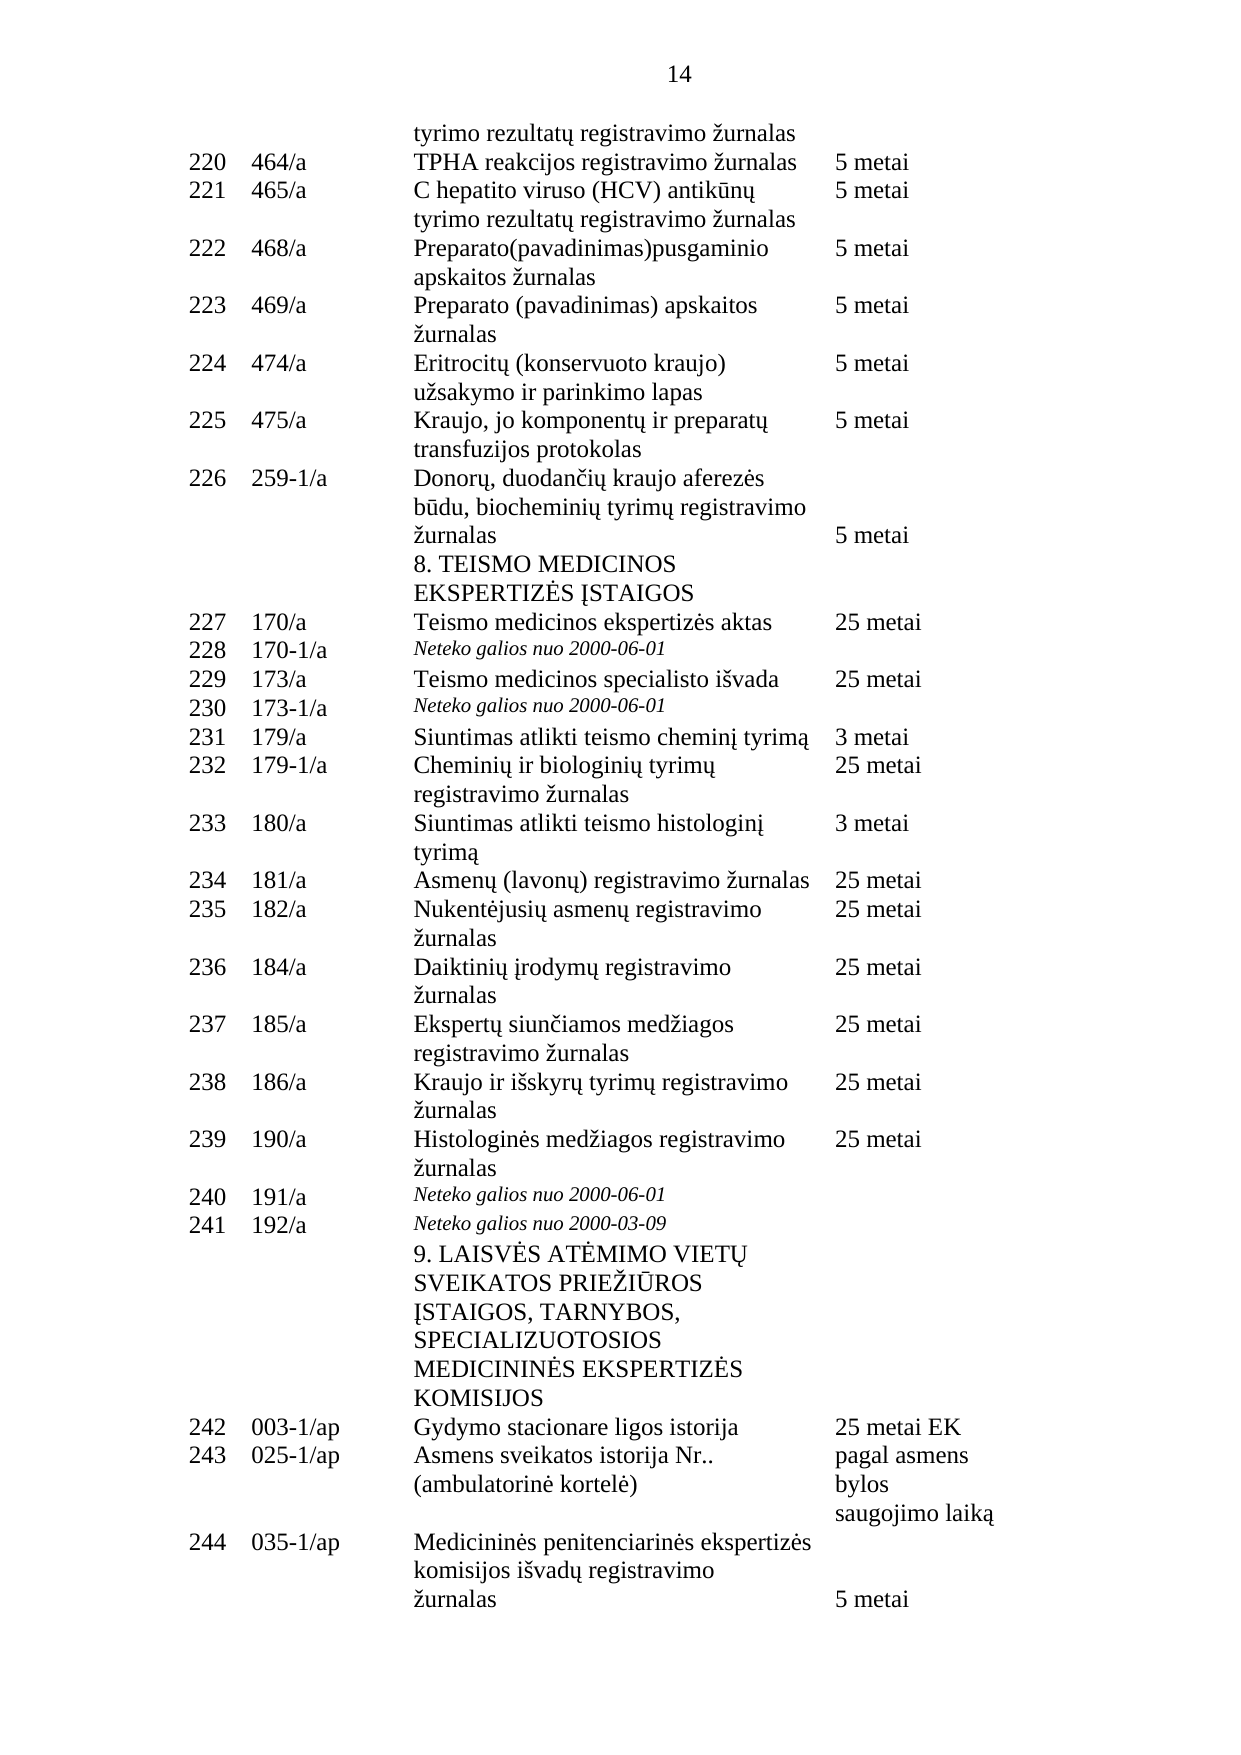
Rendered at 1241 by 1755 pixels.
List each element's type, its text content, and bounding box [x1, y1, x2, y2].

table_cell [1031, 1239, 1176, 1412]
table_cell 240 [177, 1182, 240, 1211]
table_cell [177, 521, 240, 549]
table_cell [1031, 1441, 1176, 1498]
table_cell Siuntimas atlikti teismo histologinį tyrimą [402, 808, 823, 866]
table_cell Siuntimas atlikti teismo cheminį tyrimą [402, 722, 823, 751]
table_cell [1176, 808, 1181, 866]
table_cell [177, 549, 240, 607]
table_cell [1031, 1412, 1176, 1441]
table_cell [1031, 147, 1176, 176]
table_cell [824, 463, 1031, 521]
table_cell 179/a [240, 722, 402, 751]
table_cell Asmenų (lavonų) registravimo žurnalas [402, 866, 823, 894]
table_cell 181/a [240, 866, 402, 894]
table_cell [1031, 1009, 1176, 1067]
table_cell [177, 1498, 240, 1527]
table_cell Preparato(pavadinimas)pusgaminio apskaitos žurnalas [402, 233, 823, 291]
table_cell [1176, 521, 1181, 549]
table_cell 173/a [240, 664, 402, 693]
table_cell 9. LAISVĖS ATĖMIMO VIETŲ SVEIKATOS PRIEŽIŪROS ĮSTAIGOS, TARNYBOS, SPECIALIZUOTOSIOS MEDICININĖS EKSPERTIZĖS KOMISIJOS [402, 1239, 823, 1412]
table_cell [240, 1584, 402, 1613]
table_cell [1176, 636, 1181, 664]
table_cell [1176, 1584, 1181, 1613]
table_cell 231 [177, 722, 240, 751]
table_cell [1176, 894, 1181, 952]
table_cell 5 metai [824, 233, 1031, 291]
table_cell [1031, 894, 1176, 952]
table_cell 241 [177, 1211, 240, 1239]
table_cell Preparato (pavadinimas) apskaitos žurnalas [402, 291, 823, 348]
table_cell Asmens sveikatos istorija Nr..(ambulatorinė kortelė) [402, 1441, 823, 1498]
table_cell 192/a [240, 1211, 402, 1239]
table_cell 259-1/a [240, 463, 402, 521]
table_cell 184/a [240, 952, 402, 1009]
table_cell [1176, 1527, 1181, 1584]
table_cell 170-1/a [240, 636, 402, 664]
table_cell 5 metai [824, 291, 1031, 348]
table_cell Kraujo, jo komponentų ir preparatų transfuzijos protokolas [402, 406, 823, 463]
table_cell [1176, 463, 1181, 521]
table_cell 25 metai [824, 751, 1031, 808]
table_cell 223 [177, 291, 240, 348]
table_cell [1176, 291, 1181, 348]
table_cell 25 metai [824, 607, 1031, 636]
table_cell [1031, 463, 1176, 521]
table_cell 474/a [240, 348, 402, 406]
table_cell 186/a [240, 1067, 402, 1124]
table_cell 239 [177, 1124, 240, 1182]
table_cell [824, 636, 1031, 664]
table_cell Medicininės penitenciarinės ekspertizės komisijos išvadų registravimo [402, 1527, 823, 1584]
table_cell [1031, 866, 1176, 894]
table_cell 25 metai [824, 664, 1031, 693]
table_cell [1031, 291, 1176, 348]
table_cell [1176, 348, 1181, 406]
table_cell [1176, 607, 1181, 636]
table_cell Neteko galios nuo 2000-06-01 [402, 636, 823, 664]
table_cell [402, 1498, 823, 1527]
table_cell [824, 118, 1031, 147]
table_cell [1176, 1009, 1181, 1067]
table_cell [824, 1239, 1031, 1412]
table_cell Donorų, duodančių kraujo aferezės būdu, biocheminių tyrimų registravimo [402, 463, 823, 521]
table_cell [824, 1182, 1031, 1211]
table_cell 234 [177, 866, 240, 894]
table_cell [1176, 1067, 1181, 1124]
table_cell Eritrocitų (konservuoto kraujo) užsakymo ir parinkimo lapas [402, 348, 823, 406]
table_cell 226 [177, 463, 240, 521]
table_cell 182/a [240, 894, 402, 952]
table_cell [1176, 176, 1181, 233]
table_cell [1031, 693, 1176, 722]
table_cell [1031, 722, 1176, 751]
table_cell [240, 1498, 402, 1527]
table_cell Neteko galios nuo 2000-06-01 [402, 693, 823, 722]
table_cell [1176, 118, 1181, 147]
table_cell Gydymo stacionare ligos istorija [402, 1412, 823, 1441]
table_cell 5 metai [824, 521, 1031, 549]
table_cell [1176, 866, 1181, 894]
table_cell 235 [177, 894, 240, 952]
table_cell 238 [177, 1067, 240, 1124]
table_cell Daiktinių įrodymų registravimo žurnalas [402, 952, 823, 1009]
table_cell žurnalas [402, 1584, 823, 1613]
table_cell 228 [177, 636, 240, 664]
table_cell 25 metai [824, 866, 1031, 894]
table_cell [1176, 693, 1181, 722]
table_cell [1031, 233, 1176, 291]
table_cell [1176, 1239, 1181, 1412]
table_cell 25 metai [824, 1067, 1031, 1124]
table_cell 25 metai [824, 1124, 1031, 1182]
table_cell [1031, 1527, 1176, 1584]
table_cell Neteko galios nuo 2000-06-01 [402, 1182, 823, 1211]
table_cell [1176, 406, 1181, 463]
table_cell 3 metai [824, 808, 1031, 866]
table_cell 185/a [240, 1009, 402, 1067]
table_cell [1031, 808, 1176, 866]
table_cell Cheminių ir biologinių tyrimų registravimo žurnalas [402, 751, 823, 808]
table_cell žurnalas [402, 521, 823, 549]
table_cell [1031, 1182, 1176, 1211]
table_cell 475/a [240, 406, 402, 463]
table_cell tyrimo rezultatų registravimo žurnalas [402, 118, 823, 147]
table_cell [1031, 1584, 1176, 1613]
table_cell [1031, 664, 1176, 693]
table_cell [1176, 664, 1181, 693]
table_cell 173-1/a [240, 693, 402, 722]
table_cell [240, 521, 402, 549]
table_cell [1031, 1067, 1176, 1124]
table_cell 222 [177, 233, 240, 291]
table_cell 221 [177, 176, 240, 233]
table_cell 5 metai [824, 406, 1031, 463]
table_cell Nukentėjusių asmenų registravimo žurnalas [402, 894, 823, 952]
table_cell 220 [177, 147, 240, 176]
table_cell 003-1/ap [240, 1412, 402, 1441]
table_cell 242 [177, 1412, 240, 1441]
table_cell 170/a [240, 607, 402, 636]
table_cell Neteko galios nuo 2000-03-09 [402, 1211, 823, 1239]
table_cell 225 [177, 406, 240, 463]
table_cell 191/a [240, 1182, 402, 1211]
table_cell [1176, 1211, 1181, 1239]
table_cell Histologinės medžiagos registravimo žurnalas [402, 1124, 823, 1182]
table_cell [1176, 1441, 1181, 1498]
table_cell 230 [177, 693, 240, 722]
table_cell [1176, 722, 1181, 751]
table_cell 465/a [240, 176, 402, 233]
table_cell [824, 1527, 1031, 1584]
table_cell 224 [177, 348, 240, 406]
table_cell [1031, 549, 1176, 607]
table_cell 25 metai EK [824, 1412, 1031, 1441]
table_cell [1031, 636, 1176, 664]
table_cell [1176, 549, 1181, 607]
table_cell [1031, 1211, 1176, 1239]
table_cell [1031, 751, 1176, 808]
table_cell saugojimo laiką [824, 1498, 1031, 1527]
table_cell 5 metai [824, 348, 1031, 406]
table_cell [1031, 118, 1176, 147]
table_cell 236 [177, 952, 240, 1009]
table_cell 25 metai [824, 952, 1031, 1009]
table_cell [1031, 521, 1176, 549]
table_cell 5 metai [824, 176, 1031, 233]
table_cell [824, 1211, 1031, 1239]
table_cell [177, 1584, 240, 1613]
table_cell [1031, 952, 1176, 1009]
table_cell 3 metai [824, 722, 1031, 751]
table_cell 190/a [240, 1124, 402, 1182]
table_cell [1031, 607, 1176, 636]
table_cell 025-1/ap [240, 1441, 402, 1498]
table_cell 5 metai [824, 1584, 1031, 1613]
table_cell 8. TEISMO MEDICINOS EKSPERTIZĖS ĮSTAIGOS [402, 549, 823, 607]
table_cell 243 [177, 1441, 240, 1498]
table_cell 232 [177, 751, 240, 808]
table_cell 229 [177, 664, 240, 693]
table_cell Ekspertų siunčiamos medžiagos registravimo žurnalas [402, 1009, 823, 1067]
table_cell [824, 693, 1031, 722]
table_cell 180/a [240, 808, 402, 866]
table_cell Teismo medicinos specialisto išvada [402, 664, 823, 693]
table_cell [240, 118, 402, 147]
table_cell 227 [177, 607, 240, 636]
table_cell [1176, 1124, 1181, 1182]
table_cell [1176, 1412, 1181, 1441]
table_cell [1176, 147, 1181, 176]
table_cell [177, 118, 240, 147]
table_cell 25 metai [824, 894, 1031, 952]
table_cell [240, 1239, 402, 1412]
table_cell [1176, 952, 1181, 1009]
table_cell 5 metai [824, 147, 1031, 176]
table_cell 464/a [240, 147, 402, 176]
table_cell [1031, 348, 1176, 406]
table_cell 244 [177, 1527, 240, 1584]
table_cell C hepatito viruso (HCV) antikūnų tyrimo rezultatų registravimo žurnalas [402, 176, 823, 233]
table_cell [1176, 233, 1181, 291]
table_cell 233 [177, 808, 240, 866]
table_cell [824, 549, 1031, 607]
table_cell 179-1/a [240, 751, 402, 808]
table_cell [1176, 751, 1181, 808]
table_cell 469/a [240, 291, 402, 348]
table_cell [1031, 1124, 1176, 1182]
table_cell TPHA reakcijos registravimo žurnalas [402, 147, 823, 176]
table_cell [1031, 176, 1176, 233]
table_cell Kraujo ir išskyrų tyrimų registravimo žurnalas [402, 1067, 823, 1124]
table_cell [1176, 1182, 1181, 1211]
table_cell 25 metai [824, 1009, 1031, 1067]
table_cell Teismo medicinos ekspertizės aktas [402, 607, 823, 636]
table_cell 237 [177, 1009, 240, 1067]
table_cell [1176, 1498, 1181, 1527]
table_cell 468/a [240, 233, 402, 291]
table_cell [240, 549, 402, 607]
table_cell pagal asmens bylos [824, 1441, 1031, 1498]
table_cell [1031, 406, 1176, 463]
table_cell 035-1/ap [240, 1527, 402, 1584]
table_cell [177, 1239, 240, 1412]
table_cell [1031, 1498, 1176, 1527]
